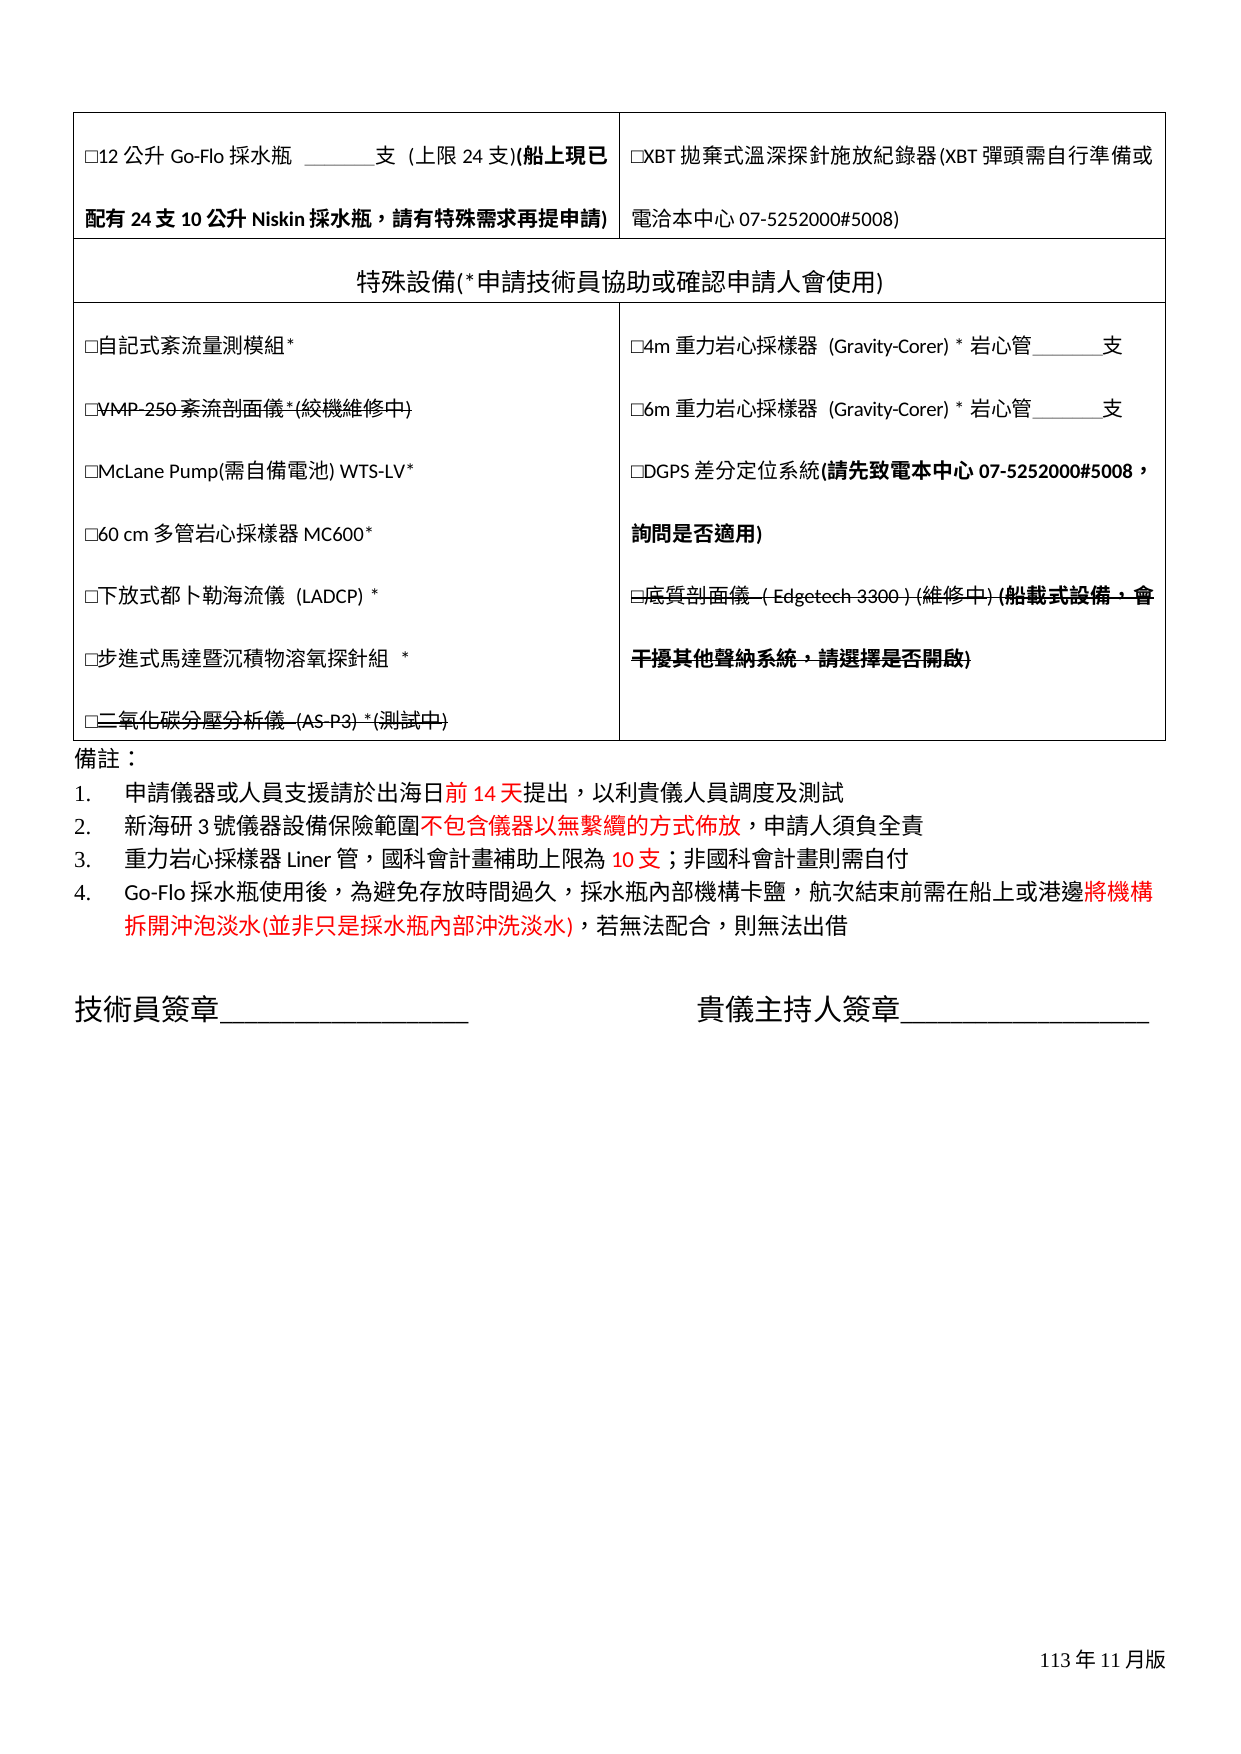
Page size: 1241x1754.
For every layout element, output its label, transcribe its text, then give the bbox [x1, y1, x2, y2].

list Go-Flo採水瓶使用後，為避免存放時間過久，採水瓶內部機構卡鹽，航次結束前需在船上或港邊將機構拆開沖泡淡水(並非只是採水瓶內部沖洗淡水)，若無法配合，則無法出借 [74, 874, 1166, 941]
table_cell □4m重力岩心採樣器 (Gravity-Corer) * 岩心管_______支 □6m重力岩心採樣器 (Gravity-Corer) * 岩心管_______支 □DGPS差分定位系統(請先致電本中心07-5252000#5008，詢問是否適用) □底質剖面儀 ( Edgetech 3300 ) (維修中) (船載式設備，會干擾其他聲納系統，請選擇是否開啟) [620, 303, 1165, 740]
table_cell □12公升Go-Flo採水瓶 _______支 (上限24支)(船上現已配有24支10公升Niskin採水瓶，請有特殊需求再提申請) [74, 113, 619, 238]
table_cell 特殊設備(*申請技術員協助或確認申請人會使用) [74, 239, 1165, 302]
table_cell □自記式紊流量測模組* □VMP-250紊流剖面儀*(絞機維修中) □McLane Pump(需自備電池) WTS-LV* □60 cm多管岩心採樣器MC600* □下放式都卜勒海流儀 (LADCP) * □步進式馬達暨沉積物溶氧探針組 * □二氧化碳分壓分析儀 (AS-P3) *(測試中) [74, 303, 619, 740]
text 備註： [74, 741, 1166, 774]
text 技術員簽章____________________ 貴儀主持人簽章____________________ [74, 966, 1166, 1029]
list 重力岩心採樣器Liner管，國科會計畫補助上限為10支；非國科會計畫則需自付 [74, 841, 1166, 874]
table_cell □XBT拋棄式溫深探針施放紀錄器(XBT彈頭需自行準備或電洽本中心07-5252000#5008) [620, 113, 1165, 238]
list 新海研3號儀器設備保險範圍不包含儀器以無繫纜的方式佈放，申請人須負全責 [74, 808, 1166, 841]
list 申請儀器或人員支援請於出海日前14天提出，以利貴儀人員調度及測試 [74, 774, 1166, 808]
